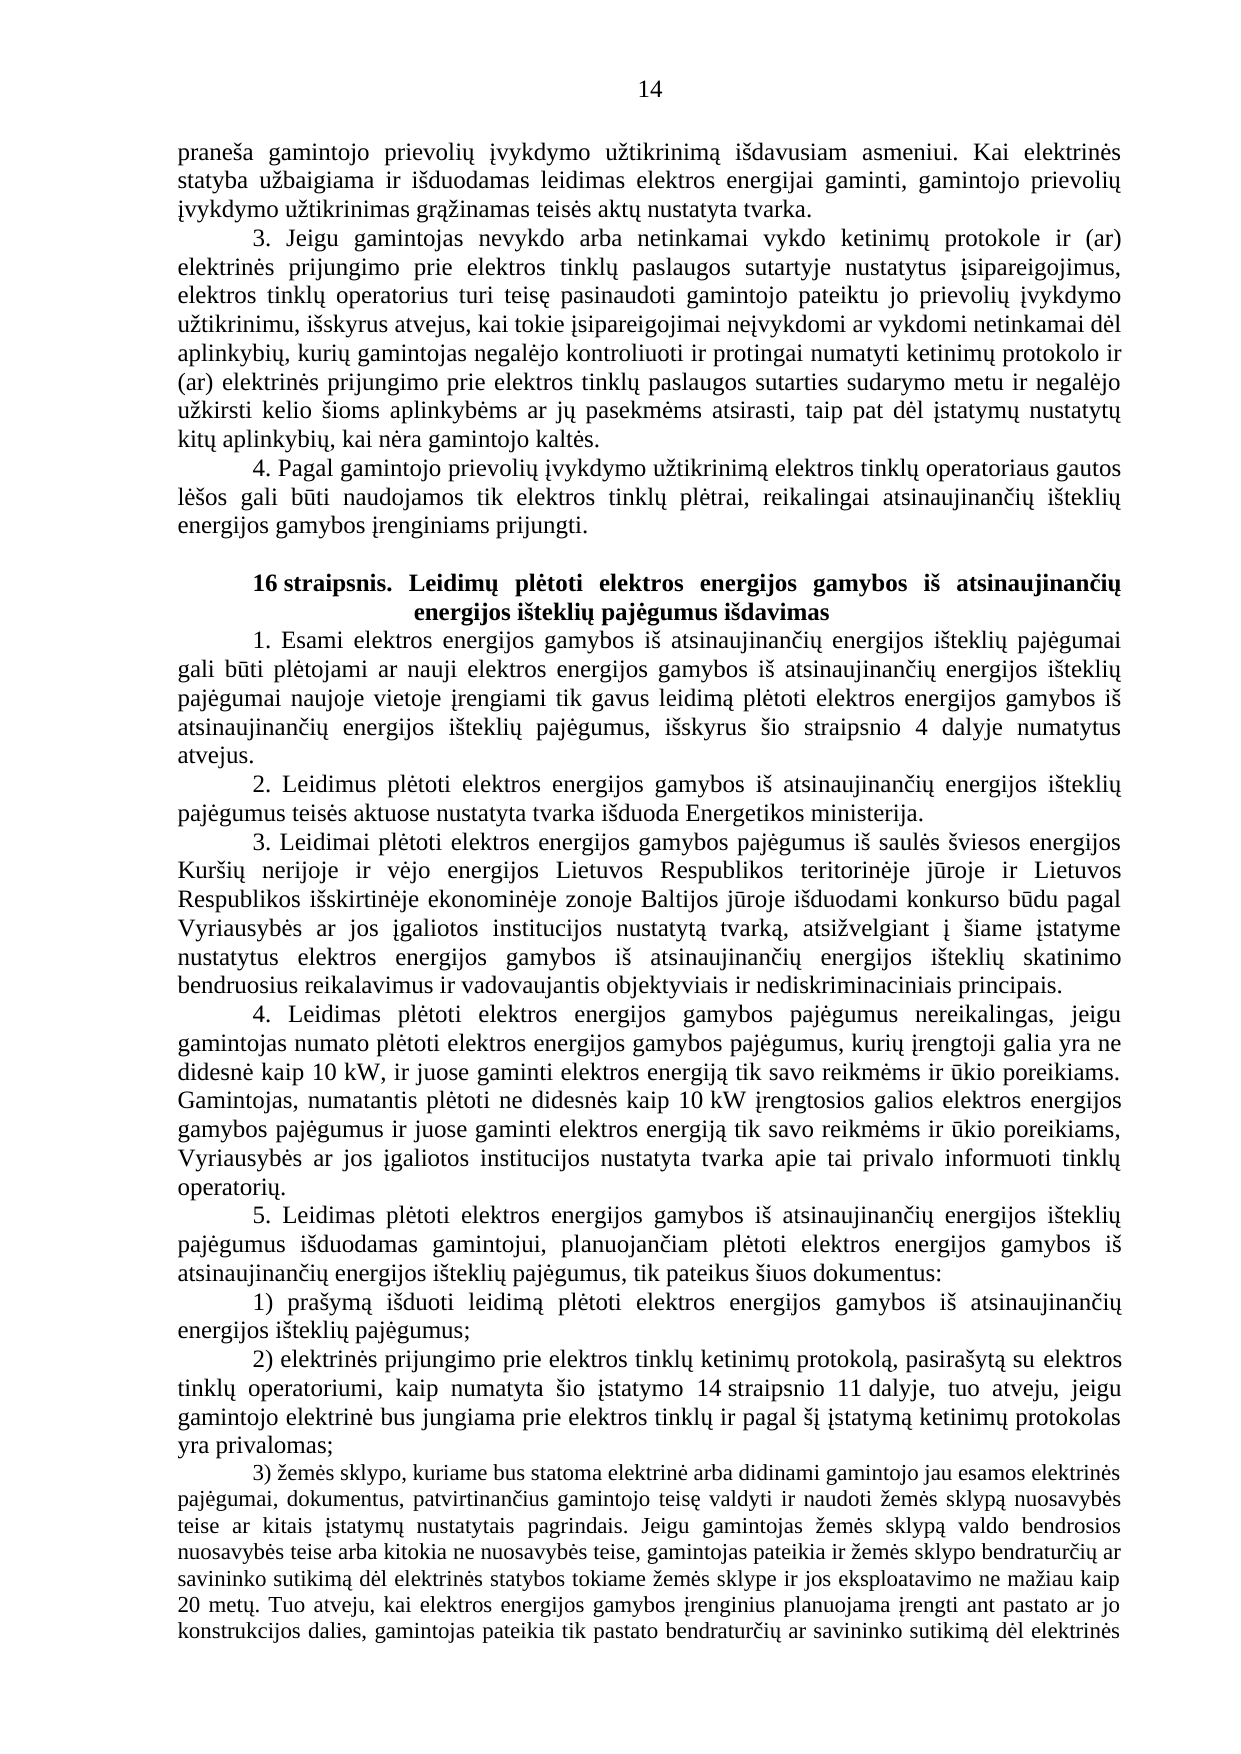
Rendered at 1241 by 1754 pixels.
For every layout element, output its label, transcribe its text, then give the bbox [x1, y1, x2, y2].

list 1) prašymą išduoti leidimą plėtoti elektros energijos gamybos iš atsinaujinančių energijos išteklių pajėgumus; [177, 1287, 1122, 1344]
text 3. Jeigu gamintojas nevykdo arba netinkamai vykdo ketinimų protokole ir (ar) elektrinės prijungimo prie elektros tinklų paslaugos sutartyje nustatytus įsipareigojimus, elektros tinklų operatorius turi teisę pasinaudoti gamintojo pateiktu jo prievolių įvykdymo užtikrinimu, išskyrus atvejus, kai tokie įsipareigojimai neįvykdomi ar vykdomi netinkamai dėl aplinkybių, kurių gamintojas negalėjo kontroliuoti ir protingai numatyti ketinimų protokolo ir (ar) elektrinės prijungimo prie elektros tinklų paslaugos sutarties sudarymo metu ir negalėjo užkirsti kelio šioms aplinkybėms ar jų pasekmėms atsirasti, taip pat dėl įstatymų nustatytų kitų aplinkybių, kai nėra gamintojo kaltės. [177, 223, 1122, 453]
text 16 straipsnis. Leidimų plėtoti elektros energijos gamybos iš atsinaujinančių energijos išteklių pajėgumus išdavimas [252, 568, 1122, 625]
text 2. Leidimus plėtoti elektros energijos gamybos iš atsinaujinančių energijos išteklių pajėgumus teisės aktuose nustatyta tvarka išduoda Energetikos ministerija. [177, 769, 1122, 827]
text 1. Esami elektros energijos gamybos iš atsinaujinančių energijos išteklių pajėgumai gali būti plėtojami ar nauji elektros energijos gamybos iš atsinaujinančių energijos išteklių pajėgumai naujoje vietoje įrengiami tik gavus leidimą plėtoti elektros energijos gamybos iš atsinaujinančių energijos išteklių pajėgumus, išskyrus šio straipsnio 4 dalyje numatytus atvejus. [177, 625, 1122, 769]
text 3. Leidimai plėtoti elektros energijos gamybos pajėgumus iš saulės šviesos energijos Kuršių nerijoje ir vėjo energijos Lietuvos Respublikos teritorinėje jūroje ir Lietuvos Respublikos išskirtinėje ekonominėje zonoje Baltijos jūroje išduodami konkurso būdu pagal Vyriausybės ar jos įgaliotos institucijos nustatytą tvarką, atsižvelgiant į šiame įstatyme nustatytus elektros energijos gamybos iš atsinaujinančių energijos išteklių skatinimo bendruosius reikalavimus ir vadovaujantis objektyviais ir nediskriminaciniais principais. [177, 827, 1122, 999]
list 3) žemės sklypo, kuriame bus statoma elektrinė arba didinami gamintojo jau esamos elektrinės pajėgumai, dokumentus, patvirtinančius gamintojo teisę valdyti ir naudoti žemės sklypą nuosavybės teise ar kitais įstatymų nustatytais pagrindais. Jeigu gamintojas žemės sklypą valdo bendrosios nuosavybės teise arba kitokia ne nuosavybės teise, gamintojas pateikia ir žemės sklypo bendraturčių ar savininko sutikimą dėl elektrinės statybos tokiame žemės sklype ir jos eksploatavimo ne mažiau kaip 20 metų. Tuo atveju, kai elektros energijos gamybos įrenginius planuojama įrengti ant pastato ar jo konstrukcijos dalies, gamintojas pateikia tik pastato bendraturčių ar savininko sutikimą dėl elektrinės [177, 1459, 1122, 1644]
text praneša gamintojo prievolių įvykdymo užtikrinimą išdavusiam asmeniui. Kai elektrinės statyba užbaigiama ir išduodamas leidimas elektros energijai gaminti, gamintojo prievolių įvykdymo užtikrinimas grąžinamas teisės aktų nustatyta tvarka. [177, 137, 1122, 223]
text 4. Pagal gamintojo prievolių įvykdymo užtikrinimą elektros tinklų operatoriaus gautos lėšos gali būti naudojamos tik elektros tinklų plėtrai, reikalingai atsinaujinančių išteklių energijos gamybos įrenginiams prijungti. [177, 453, 1122, 539]
list 4. Leidimas plėtoti elektros energijos gamybos pajėgumus nereikalingas, jeigu gamintojas numato plėtoti elektros energijos gamybos pajėgumus, kurių įrengtoji galia yra ne didesnė kaip 10 kW, ir juose gaminti elektros energiją tik savo reikmėms ir ūkio poreikiams. Gamintojas, numatantis plėtoti ne didesnės kaip 10 kW įrengtosios galios elektros energijos gamybos pajėgumus ir juose gaminti elektros energiją tik savo reikmėms ir ūkio poreikiams, Vyriausybės ar jos įgaliotos institucijos nustatyta tvarka apie tai privalo informuoti tinklų operatorių. [177, 999, 1122, 1200]
list 5. Leidimas plėtoti elektros energijos gamybos iš atsinaujinančių energijos išteklių pajėgumus išduodamas gamintojui, planuojančiam plėtoti elektros energijos gamybos iš atsinaujinančių energijos išteklių pajėgumus, tik pateikus šiuos dokumentus: [177, 1200, 1122, 1287]
list 2) elektrinės prijungimo prie elektros tinklų ketinimų protokolą, pasirašytą su elektros tinklų operatoriumi, kaip numatyta šio įstatymo 14 straipsnio 11 dalyje, tuo atveju, jeigu gamintojo elektrinė bus jungiama prie elektros tinklų ir pagal šį įstatymą ketinimų protokolas yra privalomas; [177, 1344, 1122, 1459]
